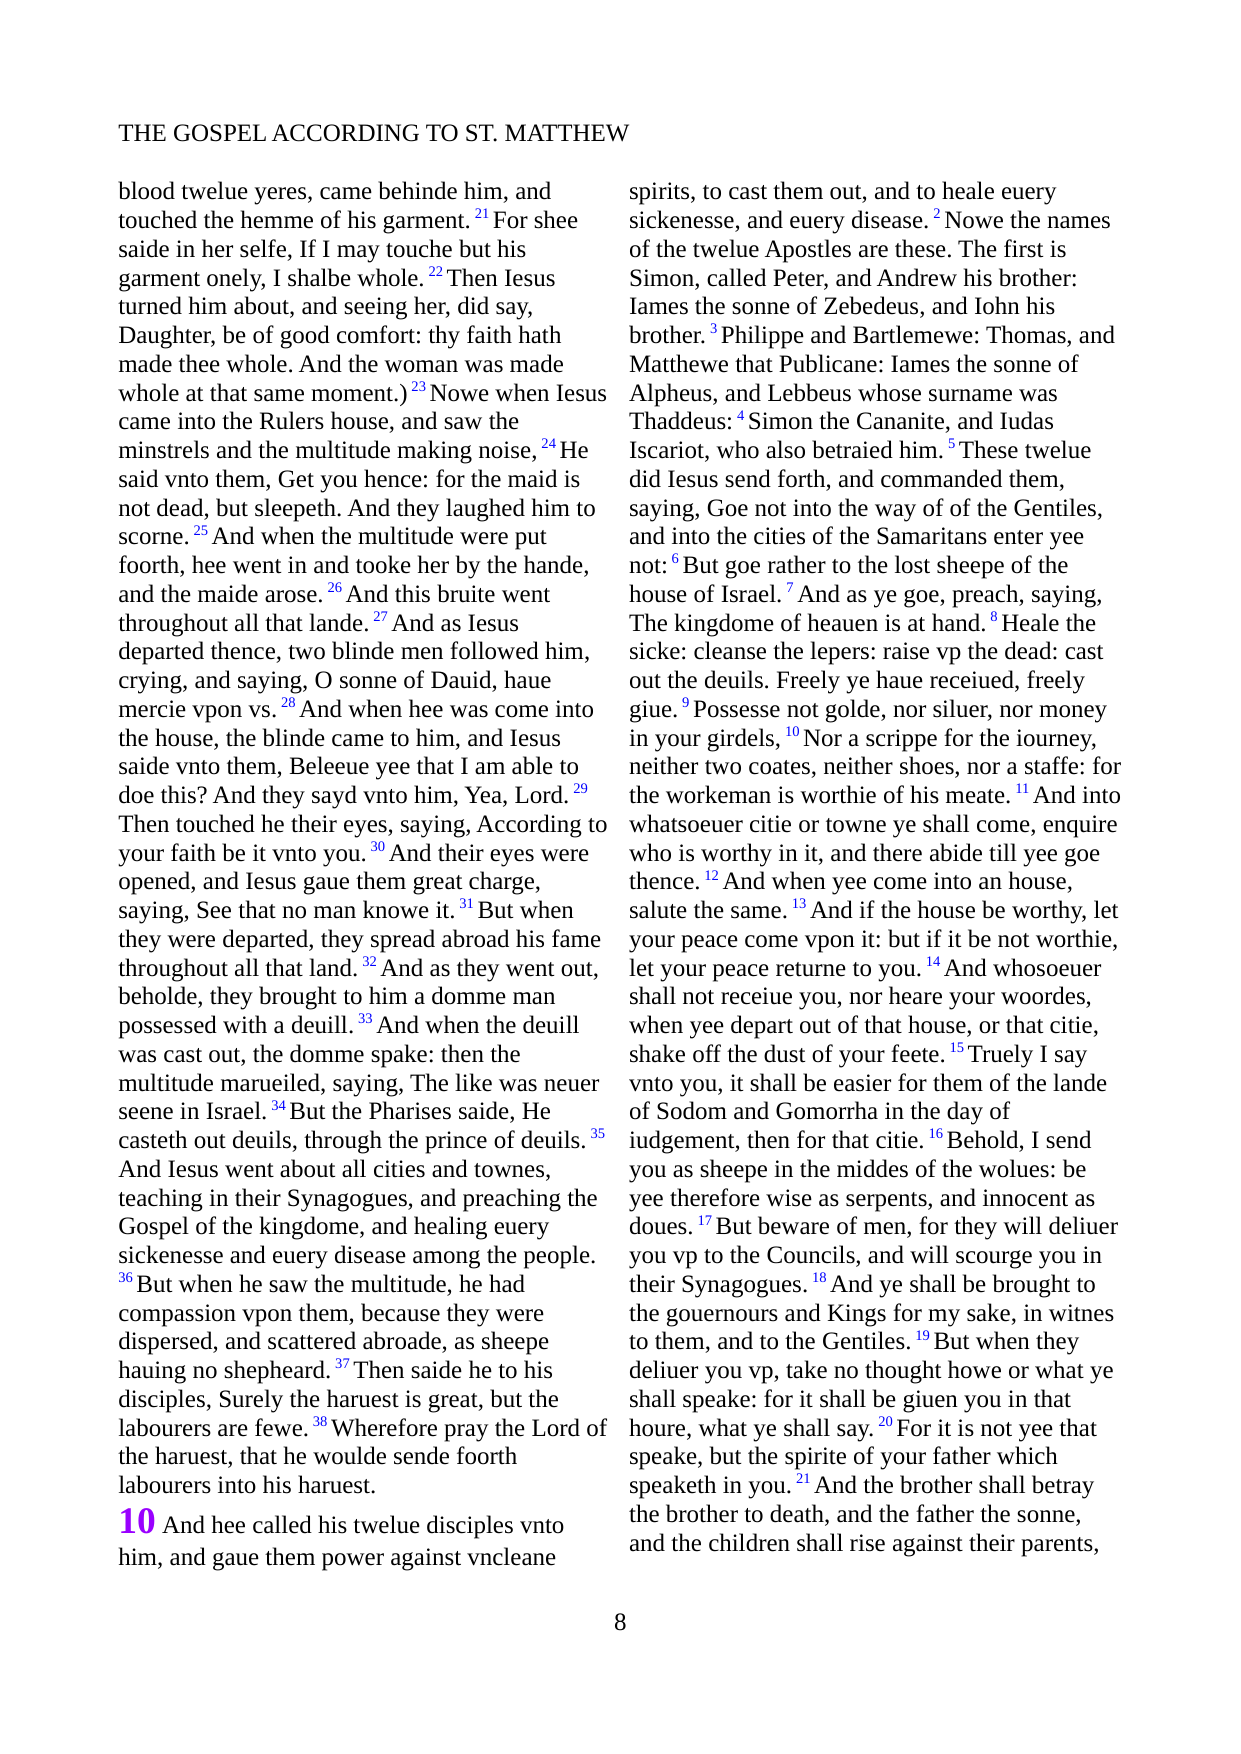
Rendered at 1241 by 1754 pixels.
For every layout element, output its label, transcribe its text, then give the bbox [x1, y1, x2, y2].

text blood twelue yeres, came behinde him, and touched the hemme of his garment. 21 For shee saide in her selfe, If I may touche but his garment onely, I shalbe whole. 22 Then Iesus turned him about, and seeing her, did say, Daughter, be of good comfort: thy faith hath made thee whole. And the woman was made whole at that same moment.) 23 Nowe when Iesus came into the Rulers house, and saw the minstrels and the multitude making noise, 24 He said vnto them, Get you hence: for the maid is not dead, but sleepeth. And they laughed him to scorne. 25 And when the multitude were put foorth, hee went in and tooke her by the hande, and the maide arose. 26 And this bruite went throughout all that lande. 27 And as Iesus departed thence, two blinde men followed him, crying, and saying, O sonne of Dauid, haue mercie vpon vs. 28 And when hee was come into the house, the blinde came to him, and Iesus saide vnto them, Beleeue yee that I am able to doe this? And they sayd vnto him, Yea, Lord. 29 Then touched he their eyes, saying, According to your faith be it vnto you. 30 And their eyes were opened, and Iesus gaue them great charge, saying, See that no man knowe it. 31 But when they were departed, they spread abroad his fame throughout all that land. 32 And as they went out, beholde, they brought to him a domme man possessed with a deuill. 33 And when the deuill was cast out, the domme spake: then the multitude marueiled, saying, The like was neuer seene in Israel. 34 But the Pharises saide, He casteth out deuils, through the prince of deuils. 35 And Iesus went about all cities and townes, teaching in their Synagogues, and preaching the Gospel of the kingdome, and healing euery sickenesse and euery disease among the people. 36 But when he saw the multitude, he had compassion vpon them, because they were dispersed, and scattered abroade, as sheepe hauing no shepheard. 37 Then saide he to his disciples, Surely the haruest is great, but the labourers are fewe. 38 Wherefore pray the Lord of the haruest, that he woulde sende foorth labourers into his haruest. [118, 176, 611, 1499]
text 10 And hee called his twelue disciples vnto him, and gaue them power against vncleane [118, 1499, 611, 1571]
text spirits, to cast them out, and to heale euery sickenesse, and euery disease. 2 Nowe the names of the twelue Apostles are these. The first is Simon, called Peter, and Andrew his brother: Iames the sonne of Zebedeus, and Iohn his brother. 3 Philippe and Bartlemewe: Thomas, and Matthewe that Publicane: Iames the sonne of Alpheus, and Lebbeus whose surname was Thaddeus: 4 Simon the Cananite, and Iudas Iscariot, who also betraied him. 5 These twelue did Iesus send forth, and commanded them, saying, Goe not into the way of of the Gentiles, and into the cities of the Samaritans enter yee not: 6 But goe rather to the lost sheepe of the house of Israel. 7 And as ye goe, preach, saying, The kingdome of heauen is at hand. 8 Heale the sicke: cleanse the lepers: raise vp the dead: cast out the deuils. Freely ye haue receiued, freely giue. 9 Possesse not golde, nor siluer, nor money in your girdels, 10 Nor a scrippe for the iourney, neither two coates, neither shoes, nor a staffe: for the workeman is worthie of his meate. 11 And into whatsoeuer citie or towne ye shall come, enquire who is worthy in it, and there abide till yee goe thence. 12 And when yee come into an house, salute the same. 13 And if the house be worthy, let your peace come vpon it: but if it be not worthie, let your peace returne to you. 14 And whosoeuer shall not receiue you, nor heare your woordes, when yee depart out of that house, or that citie, shake off the dust of your feete. 15 Truely I say vnto you, it shall be easier for them of the lande of Sodom and Gomorrha in the day of iudgement, then for that citie. 16 Behold, I send you as sheepe in the middes of the wolues: be yee therefore wise as serpents, and innocent as doues. 17 But beware of men, for they will deliuer you vp to the Councils, and will scourge you in their Synagogues. 18 And ye shall be brought to the gouernours and Kings for my sake, in witnes to them, and to the Gentiles. 19 But when they deliuer you vp, take no thought howe or what ye shall speake: for it shall be giuen you in that houre, what ye shall say. 20 For it is not yee that speake, but the spirite of your father which speaketh in you. 21 And the brother shall betray the brother to death, and the father the sonne, and the children shall rise against their parents, [629, 176, 1122, 1556]
